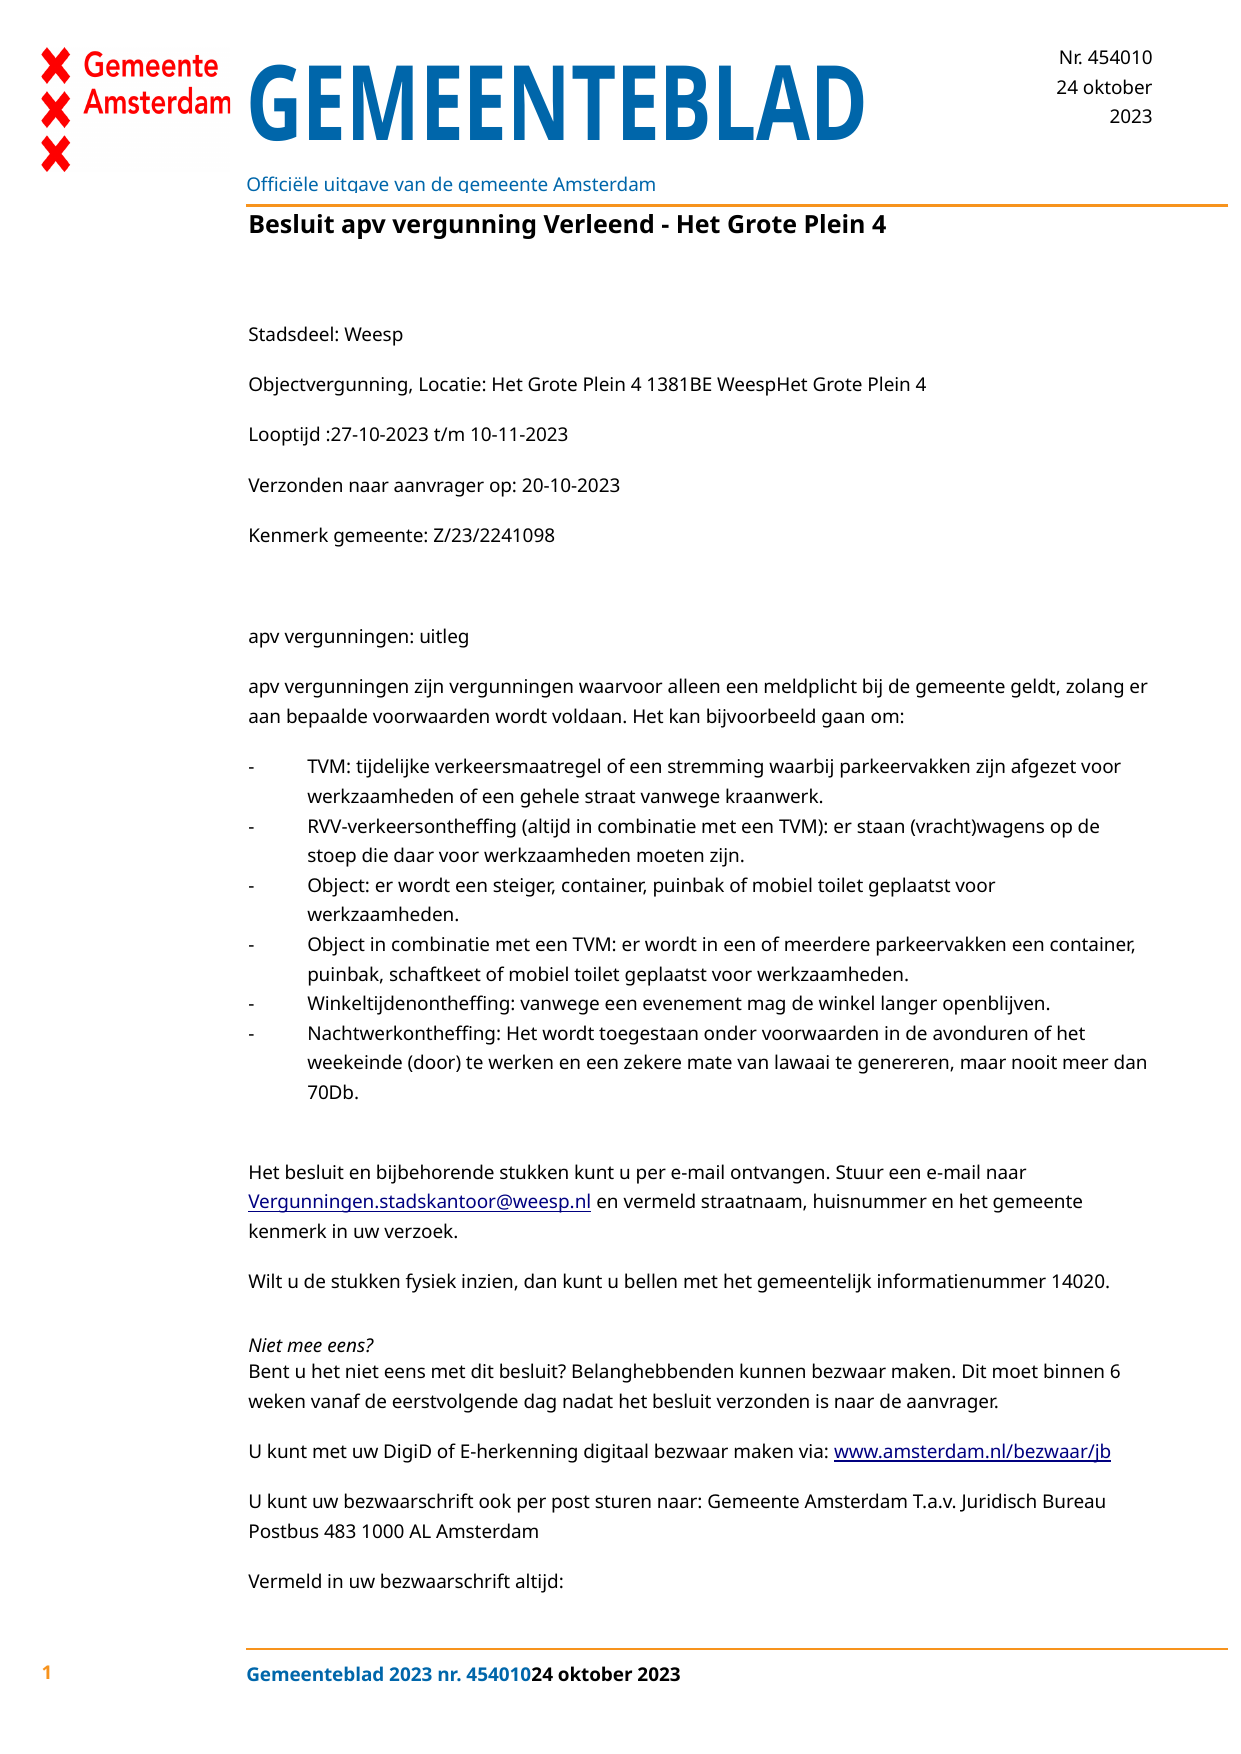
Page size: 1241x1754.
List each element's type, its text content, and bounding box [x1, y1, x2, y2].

text Bent u het niet eens met dit besluit? Belanghebbenden kunnen bezwaar maken. Dit moet binnen 6 weken vanaf de eerstvolgende dag nadat het besluit verzonden is naar de aanvrager. [248, 1358, 1152, 1414]
text U kunt met uw DigiD of E-herkenning digitaal bezwaar maken via: www.amsterdam.nl/bezwaar/jb [248, 1438, 1152, 1464]
text Besluit apv vergunning Verleend - Het Grote Plein 4 [248, 207, 1152, 241]
text Niet mee eens? [248, 1333, 1152, 1358]
text apv vergunningen: uitleg [248, 623, 1152, 649]
picture [41, 47, 231, 172]
text Het besluit en bijbehorende stukken kunt u per e-mail ontvangen. Stuur een e-mail naar Vergunningen.stadskantoor@weesp.nl en vermeld straatnaam, huisnummer en het gemeente kenmerk in uw verzoek. [248, 1159, 1152, 1244]
list Object in combinatie met een TVM: er wordt in een of meerdere parkeervakken een container, puinbak, schaftkeet of mobiel toilet geplaatst voor werkzaamheden. [248, 931, 1152, 986]
text Stadsdeel: Weesp [248, 321, 1152, 346]
text Kenmerk gemeente: Z/23/2241098 [248, 522, 1152, 548]
text U kunt uw bezwaarschrift ook per post sturen naar: Gemeente Amsterdam T.a.v. Juridisch Bureau Postbus 483 1000 AL Amsterdam [248, 1489, 1152, 1544]
text Wilt u de stukken fysiek inzien, dan kunt u bellen met het gemeentelijk informatienummer 14020. [248, 1269, 1152, 1294]
text Verzonden naar aanvrager op: 20-10-2023 [248, 472, 1152, 498]
text Looptijd :27-10-2023 t/m 10-11-2023 [248, 422, 1152, 447]
list TVM: tijdelijke verkeersmaatregel of een stremming waarbij parkeervakken zijn afgezet voor werkzaamheden of een gehele straat vanwege kraanwerk. [248, 754, 1152, 809]
list Winkeltijdenontheffing: vanwege een evenement mag de winkel langer openblijven. [248, 990, 1152, 1016]
list Nachtwerkontheffing: Het wordt toegestaan onder voorwaarden in de avonduren of het weekeinde (door) te werken en een zekere mate van lawaai te genereren, maar nooit meer dan 70Db. [248, 1020, 1152, 1105]
text apv vergunningen zijn vergunningen waarvoor alleen een meldplicht bij de gemeente geldt, zolang er aan bepaalde voorwaarden wordt voldaan. Het kan bijvoorbeeld gaan om: [248, 674, 1152, 729]
list RVV-verkeersontheffing (altijd in combinatie met een TVM): er staan (vracht)wagens op de stoep die daar voor werkzaamheden moeten zijn. [248, 813, 1152, 868]
text Objectvergunning, Locatie: Het Grote Plein 4 1381BE WeespHet Grote Plein 4 [248, 371, 1152, 397]
list Object: er wordt een steiger, container, puinbak of mobiel toilet geplaatst voor werkzaamheden. [248, 872, 1152, 927]
text Vermeld in uw bezwaarschrift altijd: [248, 1569, 1152, 1594]
